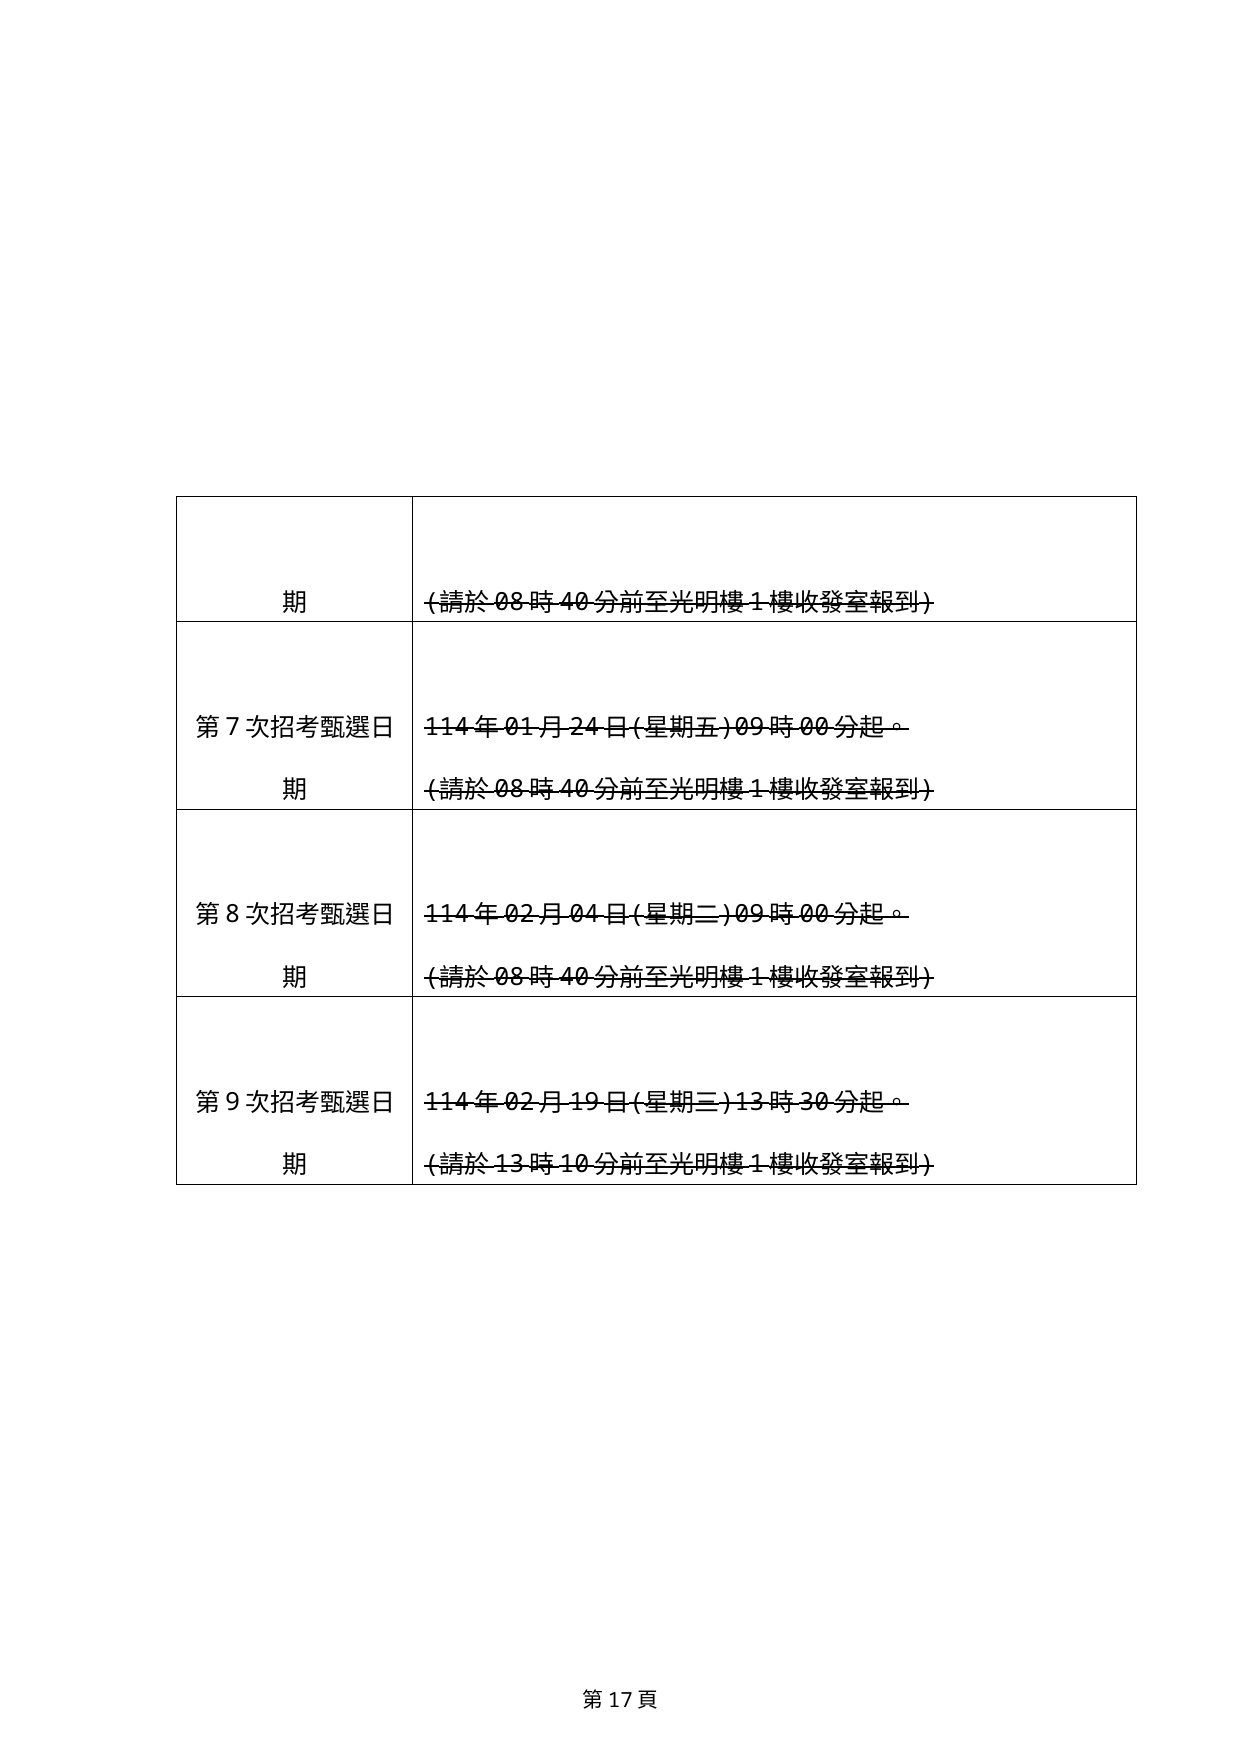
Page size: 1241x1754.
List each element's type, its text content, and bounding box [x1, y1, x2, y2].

table_cell 期 [177, 497, 412, 621]
table_cell 114年02月04日(星期二)09時00分起。 (請於08時40分前至光明樓1樓收發室報到) [413, 810, 1136, 996]
table_cell 第8次招考甄選日期 [177, 810, 412, 996]
table_cell 114年02月19日(星期三)13時30分起。 (請於13時10分前至光明樓1樓收發室報到) [413, 997, 1136, 1183]
table_cell 114年01月24日(星期五)09時00分起。 (請於08時40分前至光明樓1樓收發室報到) [413, 622, 1136, 808]
table_cell 第7次招考甄選日期 [177, 622, 412, 808]
table_cell 第9次招考甄選日期 [177, 997, 412, 1183]
table_cell (請於08時40分前至光明樓1樓收發室報到) [413, 497, 1136, 621]
